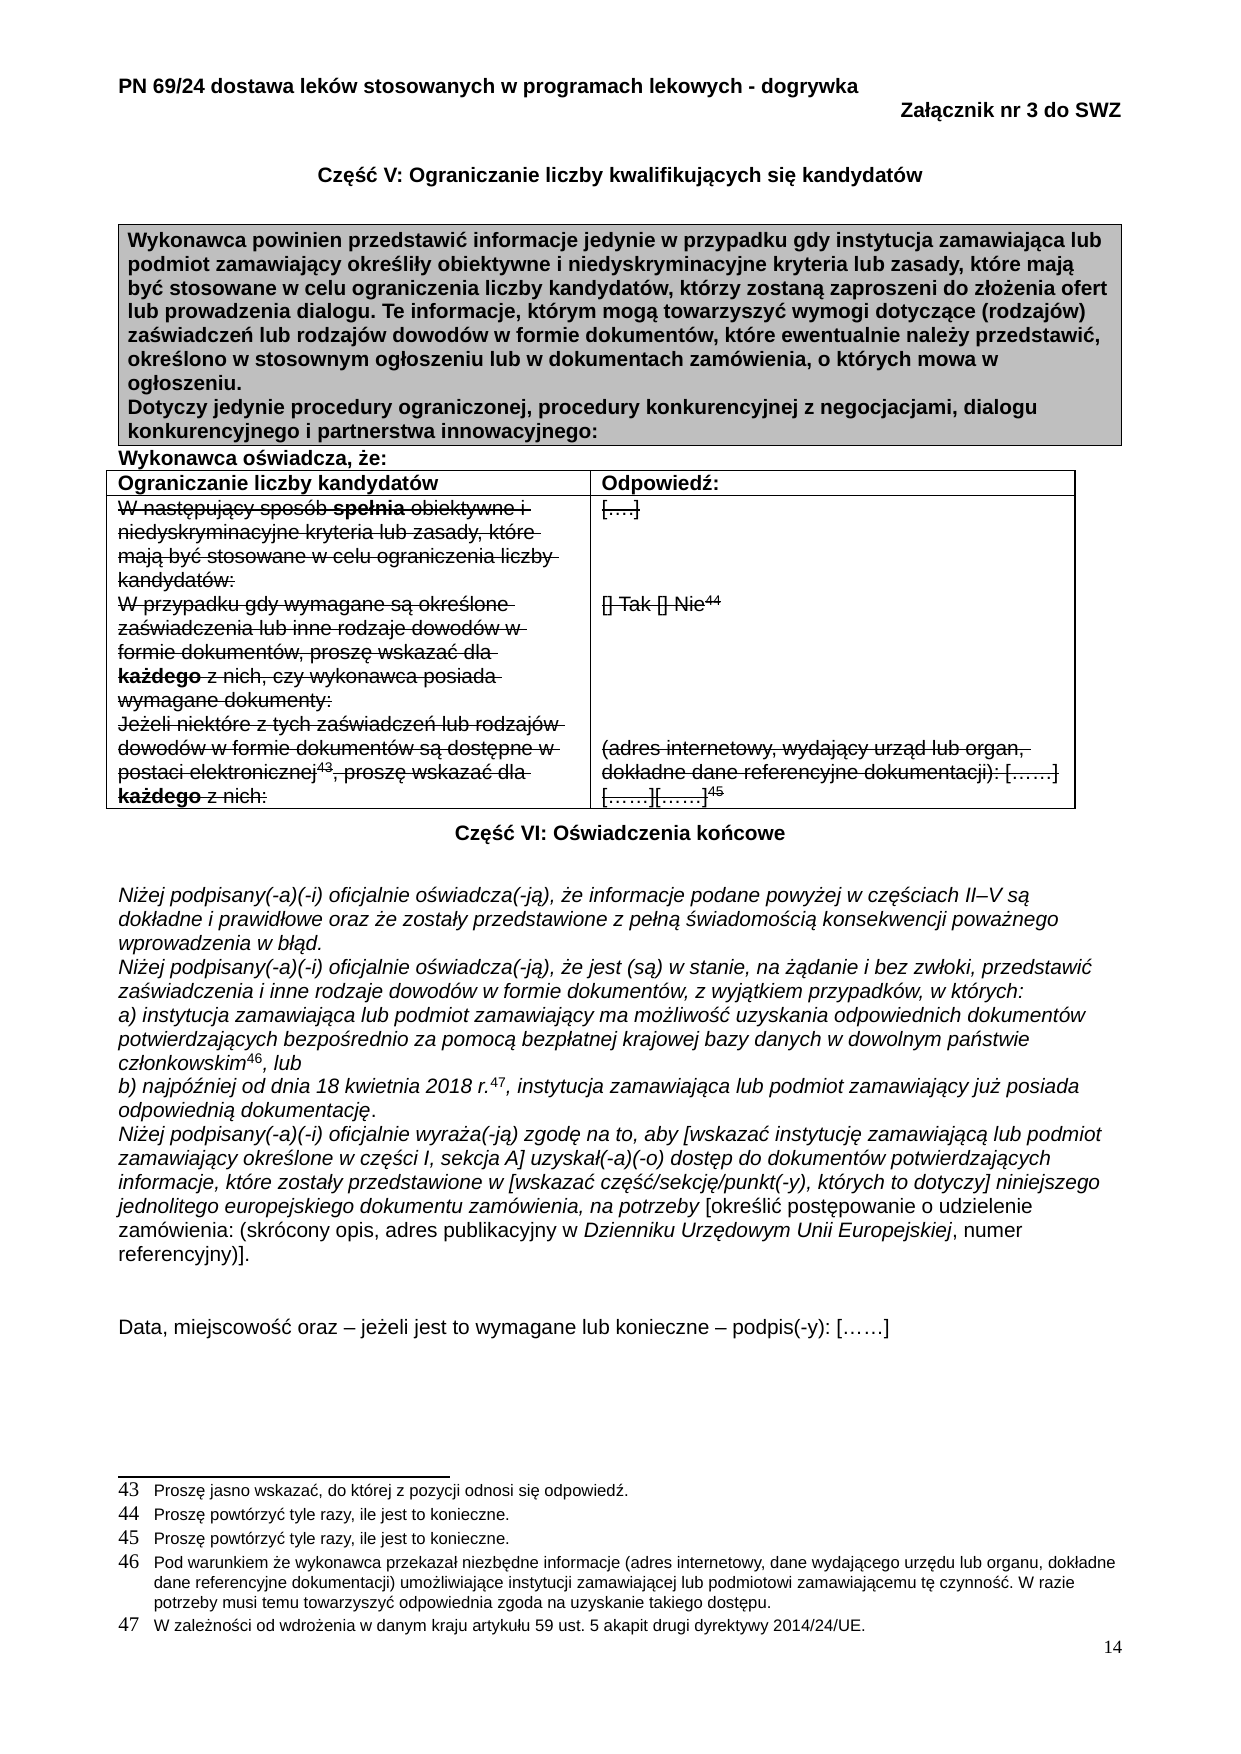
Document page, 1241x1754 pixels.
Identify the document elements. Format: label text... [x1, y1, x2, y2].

text a) instytucja zamawiająca lub podmiot zamawiający ma możliwość uzyskania odpowiednich dokumentów potwierdzających bezpośrednio za pomocą bezpłatnej krajowej bazy danych w dowolnym państwie członkowskim, lub [118, 1002, 1122, 1074]
text Pod warunkiem że wykonawca przekazał niezbędne informacje (adres internetowy, dane wydającego urzędu lub organu, dokładne dane referencyjne dokumentacji) umożliwiające instytucji zamawiającej lub podmiotowi zamawiającemu tę czynność. W razie potrzeby musi temu towarzyszyć odpowiednia zgoda na uzyskanie takiego dostępu. [118, 1549, 1122, 1612]
text Niżej podpisany(-a)(-i) oficjalnie oświadcza(-ją), że jest (są) w stanie, na żądanie i bez zwłoki, przedstawić zaświadczenia i inne rodzaje dowodów w formie dokumentów, z wyjątkiem przypadków, w których: [118, 954, 1122, 1002]
table_header Ograniczanie liczby kandydatów [107, 471, 590, 495]
title Część V: Ograniczanie liczby kwalifikujących się kandydatów [118, 163, 1122, 187]
text Wykonawca oświadcza, że: [118, 446, 1122, 470]
table_cell [….] [] Tak [] Nie (adres internetowy, wydający urząd lub organ, dokładne dane referencyjne dokumentacji): [……][……][……] [591, 496, 1074, 808]
text Data, miejscowość oraz – jeżeli jest to wymagane lub konieczne – podpis(-y): [……] [118, 1315, 1122, 1339]
title Część VI: Oświadczenia końcowe [118, 821, 1122, 845]
table_cell W następujący sposób spełnia obiektywne i niedyskryminacyjne kryteria lub zasady, które mają być stosowane w celu ograniczenia liczby kandydatów: W przypadku gdy wymagane są określone zaświadczenia lub inne rodzaje dowodów w formie dokumentów, proszę wskazać dla każdego z nich, czy wykonawca posiada wymagane dokumenty: Jeżeli niektóre z tych zaświadczeń lub rodzajów dowodów w formie dokumentów są dostępne w postaci elektronicznej, proszę wskazać dla każdego z nich: [107, 496, 590, 808]
text Niżej podpisany(-a)(-i) oficjalnie oświadcza(-ją), że informacje podane powyżej w częściach II–V są dokładne i prawidłowe oraz że zostały przedstawione z pełną świadomością konsekwencji poważnego wprowadzenia w błąd. [118, 883, 1122, 954]
table_header Odpowiedź: [591, 471, 1074, 495]
text Wykonawca powinien przedstawić informacje jedynie w przypadku gdy instytucja zamawiająca lub podmiot zamawiający określiły obiektywne i niedyskryminacyjne kryteria lub zasady, które mają być stosowane w celu ograniczenia liczby kandydatów, którzy zostaną zaproszeni do złożenia ofert lub prowadzenia dialogu. Te informacje, którym mogą towarzyszyć wymogi dotyczące (rodzajów) zaświadczeń lub rodzajów dowodów w formie dokumentów, które ewentualnie należy przedstawić, określono w stosownym ogłoszeniu lub w dokumentach zamówienia, o których mowa w ogłoszeniu. Dotyczy jedynie procedury ograniczonej, procedury konkurencyjnej z negocjacjami, dialogu konkurencyjnego i partnerstwa innowacyjnego: [119, 225, 1121, 445]
text b) najpóźniej od dnia 18 kwietnia 2018 r., instytucja zamawiająca lub podmiot zamawiający już posiada odpowiednią dokumentację. [118, 1074, 1122, 1122]
text Niżej podpisany(-a)(-i) oficjalnie wyraża(-ją) zgodę na to, aby [wskazać instytucję zamawiającą lub podmiot zamawiający określone w części I, sekcja A] uzyskał(-a)(-o) dostęp do dokumentów potwierdzających informacje, które zostały przedstawione w [wskazać część/sekcję/punkt(-y), których to dotyczy] niniejszego jednolitego europejskiego dokumentu zamówienia, na potrzeby [określić postępowanie o udzielenie zamówienia: (skrócony opis, adres publikacyjny w Dzienniku Urzędowym Unii Europejskiej, numer referencyjny)]. [118, 1122, 1122, 1266]
text W zależności od wdrożenia w danym kraju artykułu 59 ust. 5 akapit drugi dyrektywy 2014/24/UE. [118, 1612, 1122, 1636]
